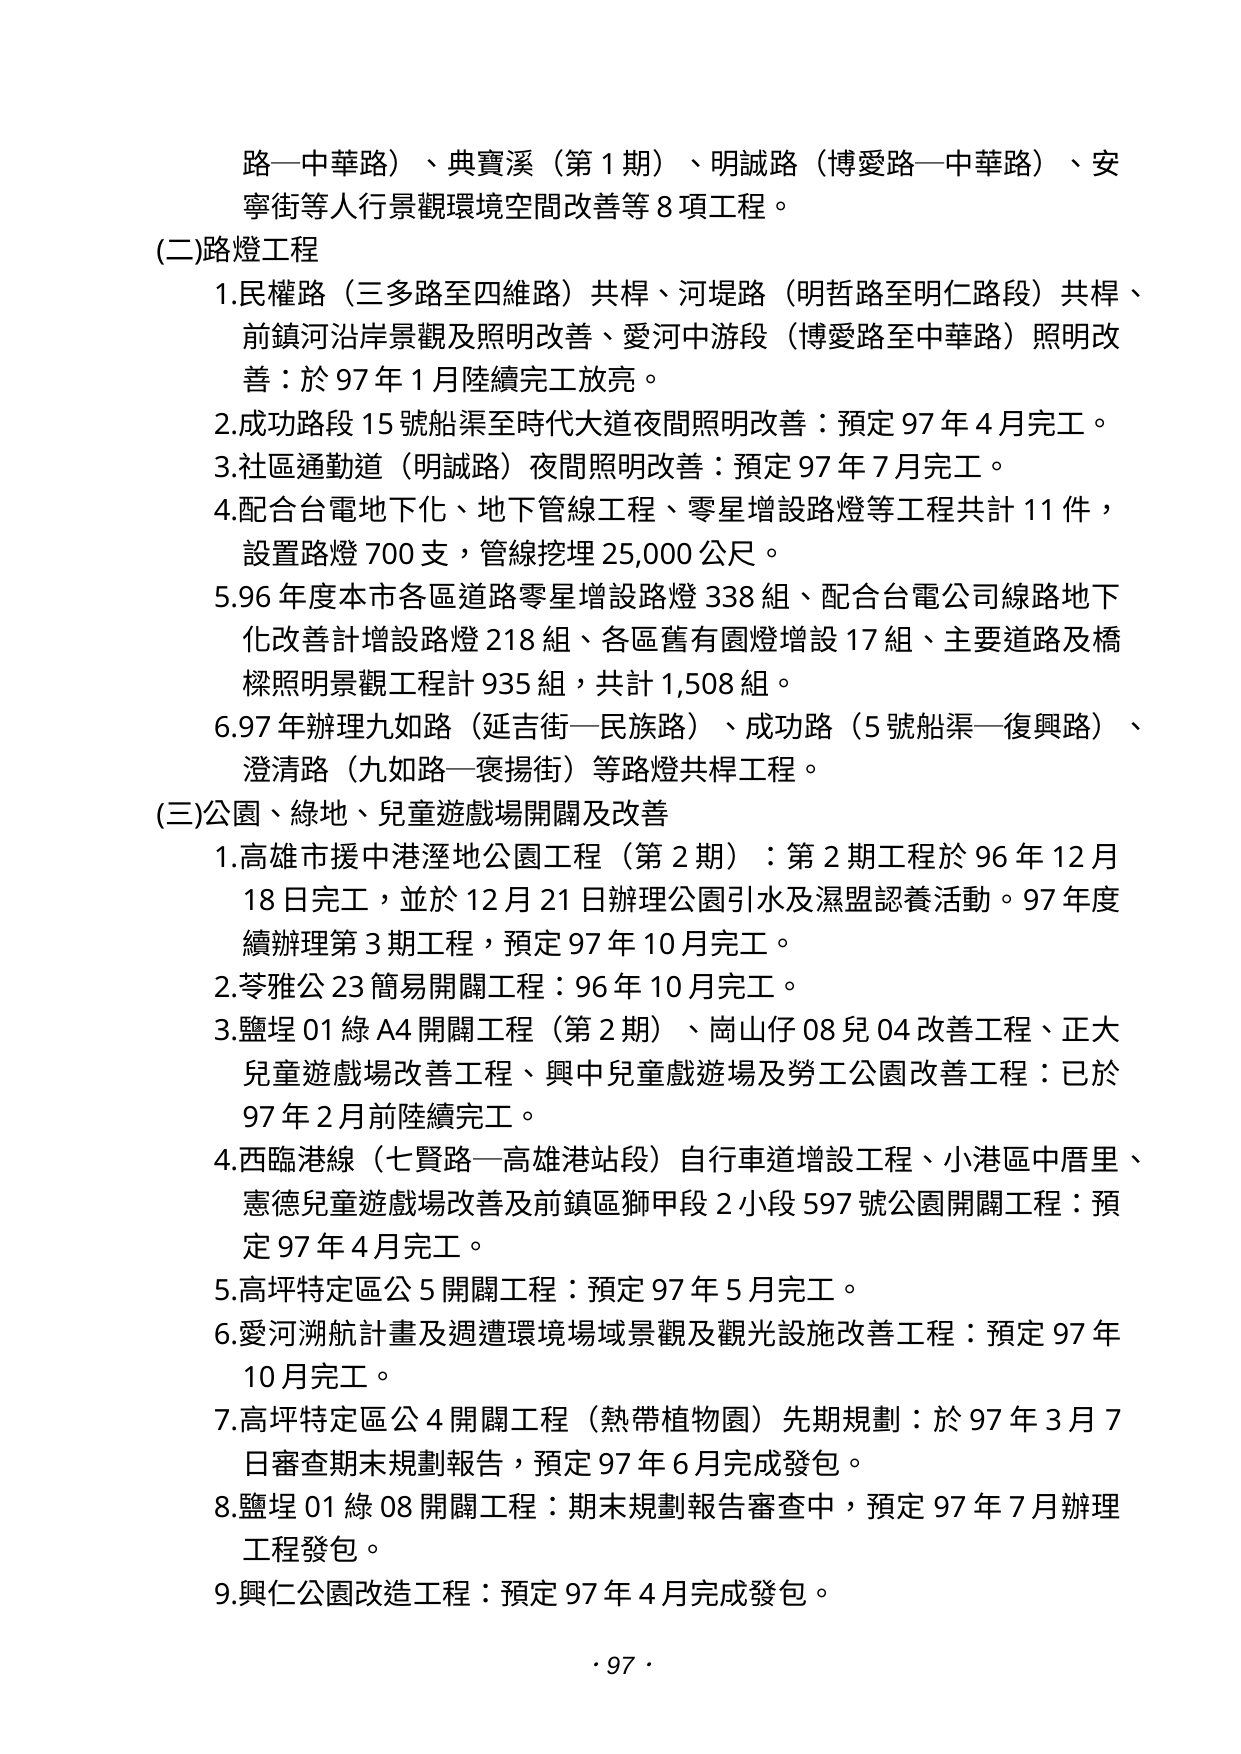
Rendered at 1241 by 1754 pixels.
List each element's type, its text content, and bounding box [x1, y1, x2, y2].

text 2.苓雅公23簡易開闢工程：96年10月完工。 [213, 963, 1121, 1006]
text 5.96年度本市各區道路零星增設路燈338組、配合台電公司線路地下化改善計增設路燈218組、各區舊有園燈增設17組、主要道路及橋樑照明景觀工程計935組，共計1,508組。 [213, 573, 1121, 703]
text (二)路燈工程 [156, 226, 1121, 269]
text 4.西臨港線（七賢路─高雄港站段）自行車道增設工程、小港區中厝里、憲德兒童遊戲場改善及前鎮區獅甲段2小段597號公園開闢工程：預定97年4月完工。 [213, 1136, 1121, 1266]
text 路─中華路）、典寶溪（第1期）、明誠路（博愛路─中華路）、安寧街等人行景觀環境空間改善等8項工程。 [213, 139, 1121, 226]
text (三)公園、綠地、兒童遊戲場開闢及改善 [156, 789, 1121, 833]
text 5.高坪特定區公5開闢工程：預定97年5月完工。 [213, 1266, 1121, 1309]
text 7.高坪特定區公4開闢工程（熱帶植物園）先期規劃：於97年3月7日審查期末規劃報告，預定97年6月完成發包。 [213, 1396, 1121, 1483]
text 9.興仁公園改造工程：預定97年4月完成發包。 [213, 1569, 1121, 1613]
text 1.高雄市援中港溼地公園工程（第2期）：第2期工程於96年12月18日完工，並於12月21日辦理公園引水及濕盟認養活動。97年度續辦理第3期工程，預定97年10月完工。 [213, 833, 1121, 963]
text 4.配合台電地下化、地下管線工程、零星增設路燈等工程共計11件，設置路燈700支，管線挖埋25,000公尺。 [213, 486, 1121, 573]
text 1.民權路（三多路至四維路）共桿、河堤路（明哲路至明仁路段）共桿、前鎮河沿岸景觀及照明改善、愛河中游段（博愛路至中華路）照明改善：於97年1月陸續完工放亮。 [213, 269, 1121, 399]
text 3.鹽埕01綠A4開闢工程（第2期）、崗山仔08兒04改善工程、正大兒童遊戲場改善工程、興中兒童戲遊場及勞工公園改善工程：已於97年2月前陸續完工。 [213, 1006, 1121, 1136]
text 3.社區通勤道（明誠路）夜間照明改善：預定97年7月完工。 [213, 443, 1121, 486]
text 6.97年辦理九如路（延吉街─民族路）、成功路（5號船渠─復興路）、澄清路（九如路─褒揚街）等路燈共桿工程。 [213, 703, 1121, 789]
text 2.成功路段15號船渠至時代大道夜間照明改善：預定97年4月完工。 [213, 399, 1121, 443]
text 8.鹽埕01綠08開闢工程：期末規劃報告審查中，預定97年7月辦理工程發包。 [213, 1483, 1121, 1569]
text 6.愛河溯航計畫及週遭環境場域景觀及觀光設施改善工程：預定97年10月完工。 [213, 1309, 1121, 1396]
